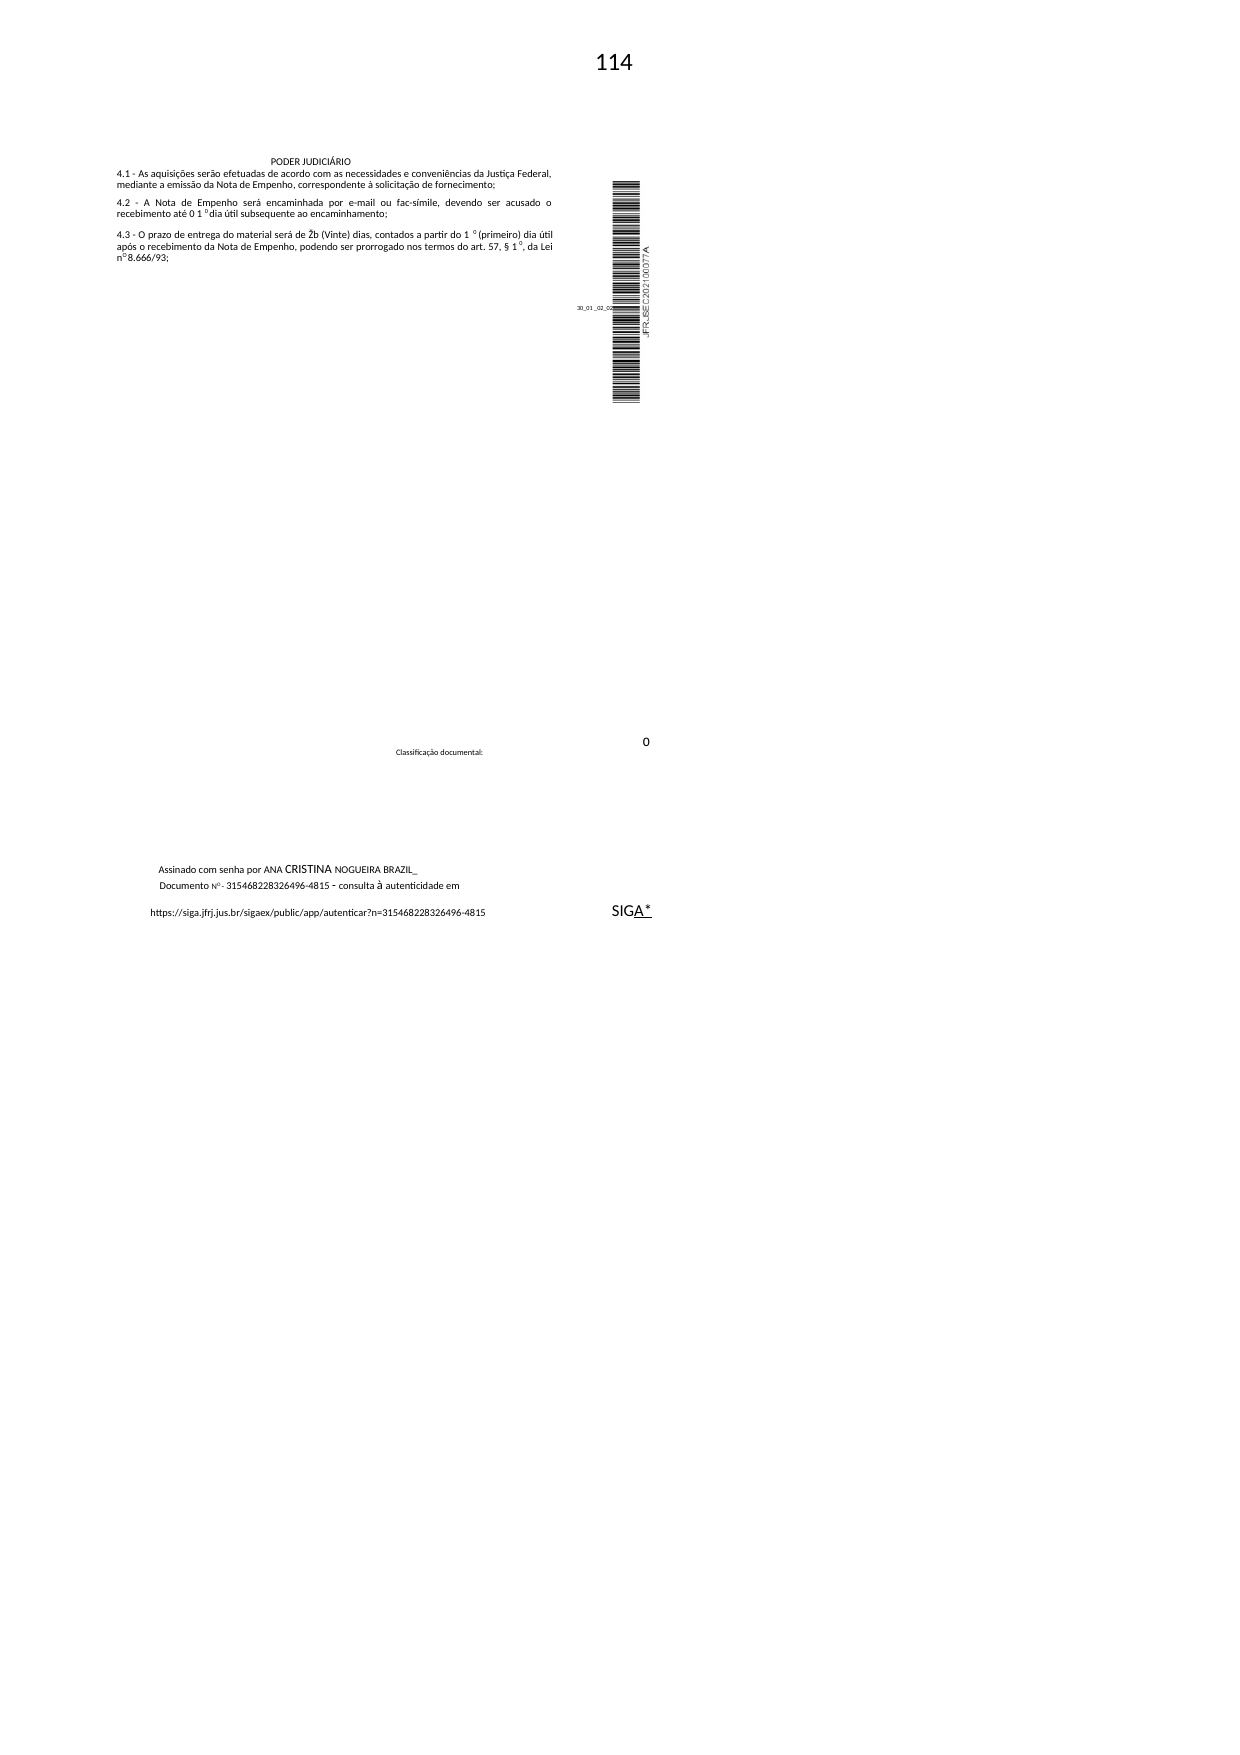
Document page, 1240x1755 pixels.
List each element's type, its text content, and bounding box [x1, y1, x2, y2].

text 4.1 - As aquisições serão efetuadas de acordo com as necessidades e conveniências da Justiça Federal, mediante a emissão da Nota de Empenho, correspondente à solicitação de fornecimento; [117, 168, 553, 191]
text 4.2 - A Nota de Empenho será encaminhada por e-mail ou fac-símile, devendo ser acusado o recebimento até 0 1 0 dia útil subsequente ao encaminhamento; [117, 197, 553, 220]
text 4.3 - O prazo de entrega do material será de Žb (Vinte) dias, contados a partir do 1 0 (primeiro) dia útil após o recebimento da Nota de Empenho, podendo ser prorrogado nos termos do art. 57, § 10, da Lei nO 8.666/93; [117, 230, 553, 264]
text 30_01 _02_02 [150, 305, 612, 312]
